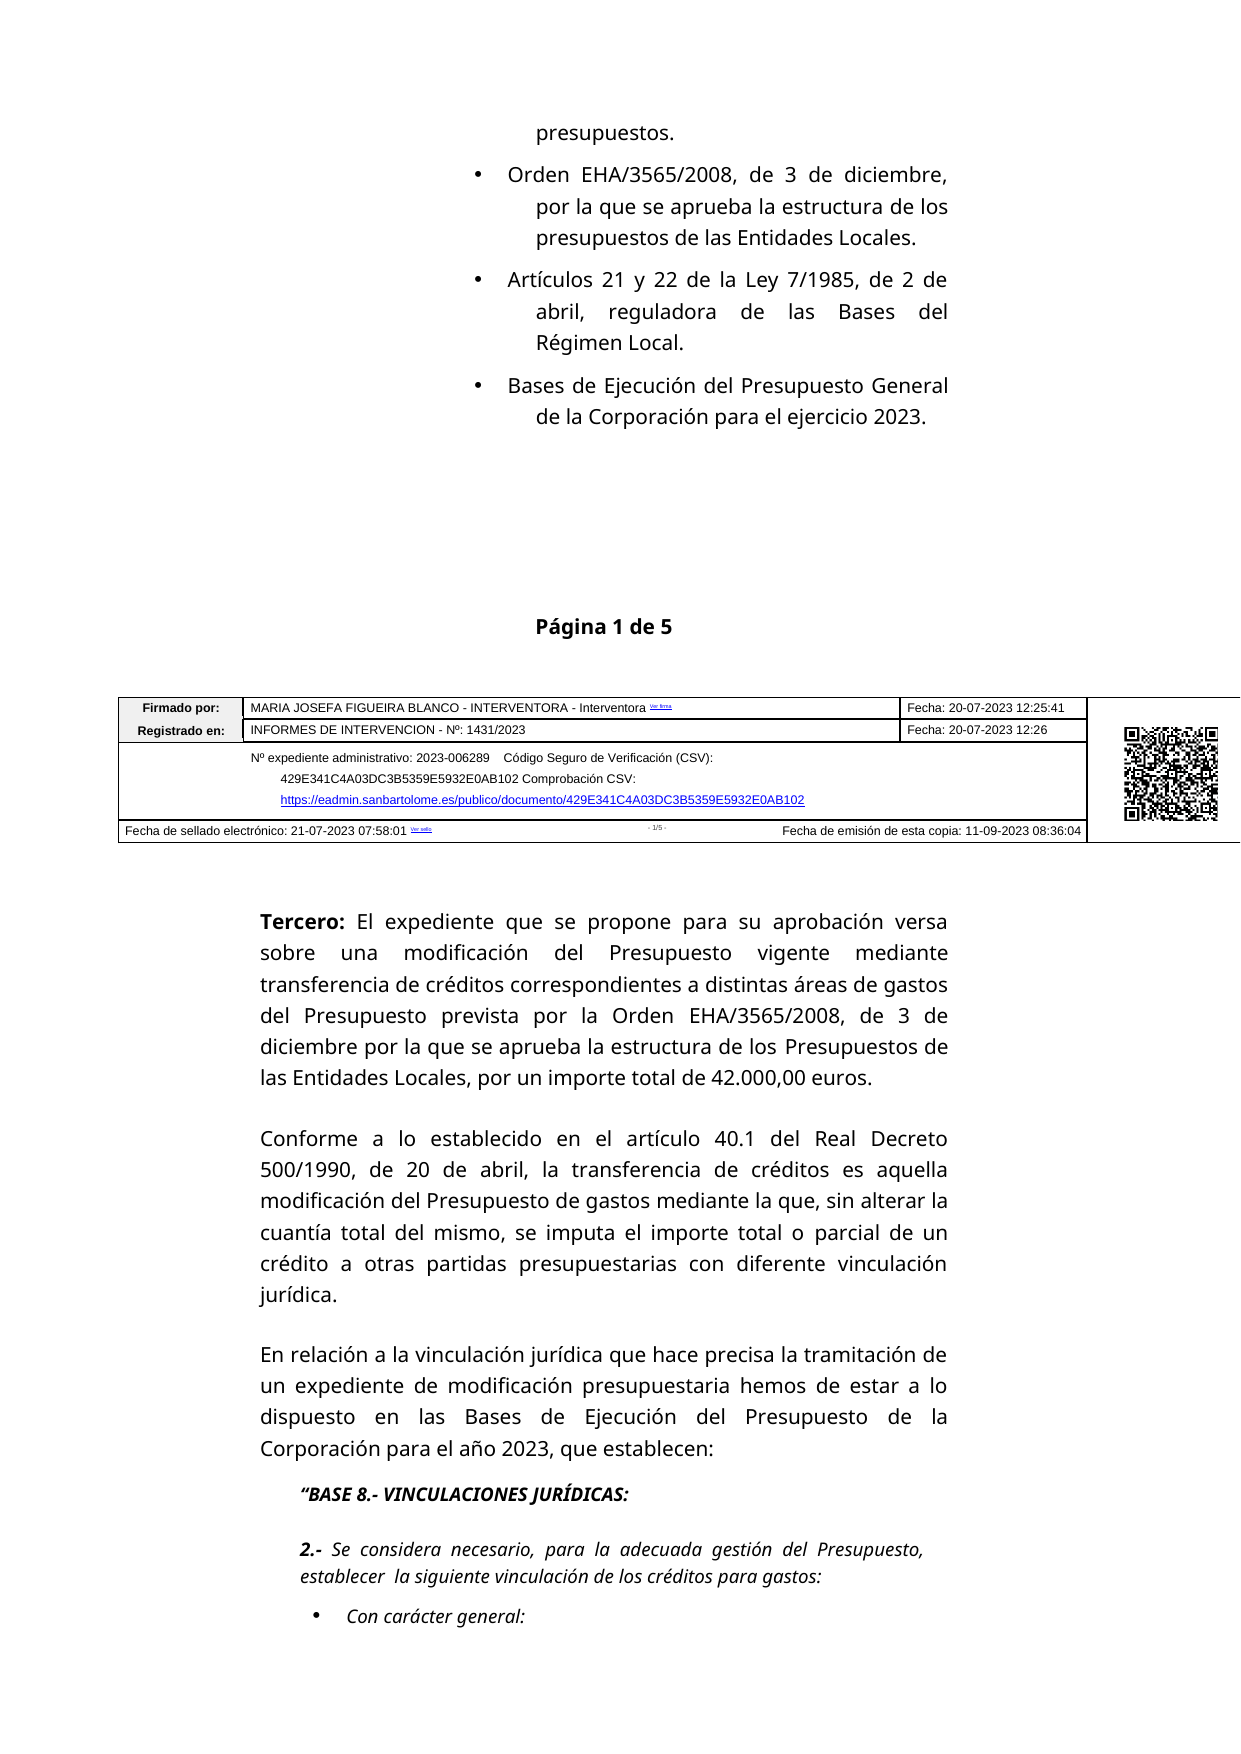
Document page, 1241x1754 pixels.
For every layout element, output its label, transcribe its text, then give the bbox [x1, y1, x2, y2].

text “BASE 8.- VINCULACIONES JURÍDICAS: [300, 1482, 1122, 1507]
list presupuestos. [474, 118, 948, 147]
list Bases de Ejecución del Presupuesto General de la Corporación para el ejercicio 2023. [474, 371, 949, 430]
table_header MARIA JOSEFA FIGUEIRA BLANCO - INTERVENTORA - Interventora Ver firma [244, 698, 899, 718]
text 2.- Se considera necesario, para la adecuada gestión del Presupuesto, establecer la siguiente vinculación de los créditos para gastos: [300, 1536, 948, 1589]
table_cell Registrado en: [119, 722, 242, 738]
table_cell INFORMES DE INTERVENCION - Nº: 1431/2023 [244, 720, 899, 741]
text Tercero: El expediente que se propone para su aprobación versa sobre una modificación del Presupuesto vigente mediante transferencia de créditos correspondientes a distintas áreas de gastos del Presupuesto prevista por la Orden EHA/3565/2008, de 3 de diciembre por la que se aprueba la estructura de los Presupuestos de las Entidades Locales, por un importe total de 42.000,00 euros. [260, 907, 949, 1092]
table_header Firmado por: [119, 698, 242, 716]
table_cell Fecha de sellado electrónico: 21-07-2023 07:58:01 Ver sello - 1/5 - Fecha de emisión de esta copia: 11-09-2023 08:36:04 [119, 821, 1086, 842]
list Artículos 21 y 22 de la Ley 7/1985, de 2 de abril, reguladora de las Bases del Régimen Local. [474, 266, 948, 357]
text Página 1 de 5 [275, 612, 933, 640]
text En relación a la vinculación jurídica que hace precisa la tramitación de un expediente de modificación presupuestaria hemos de estar a lo dispuesto en las Bases de Ejecución del Presupuesto de la Corporación para el año 2023, que establecen: [260, 1340, 948, 1462]
table_cell Nº expediente administrativo: 2023-006289 Código Seguro de Verificación (CSV): 429E341C4A03DC3B5359E5932E0AB102 Comprobación CSV: https://eadmin.sanbartolome.es/publico/documento/429E341C4A03DC3B5359E5932E0AB102 [119, 743, 1086, 819]
list Con carácter general: [312, 1603, 1122, 1629]
list Orden EHA/3565/2008, de 3 de diciembre, por la que se aprueba la estructura de los presupuestos de las Entidades Locales. [474, 161, 948, 251]
table_header Fecha: 20-07-2023 12:25:41 [901, 698, 1086, 718]
text Conforme a lo establecido en el artículo 40.1 del Real Decreto 500/1990, de 20 de abril, la transferencia de créditos es aquella modificación del Presupuesto de gastos mediante la que, sin alterar la cuantía total del mismo, se imputa el importe total o parcial de un crédito a otras partidas presupuestarias con diferente vinculación jurídica. [260, 1124, 948, 1308]
table_cell Fecha: 20-07-2023 12:26 [901, 720, 1086, 741]
table_header [1088, 698, 1240, 842]
